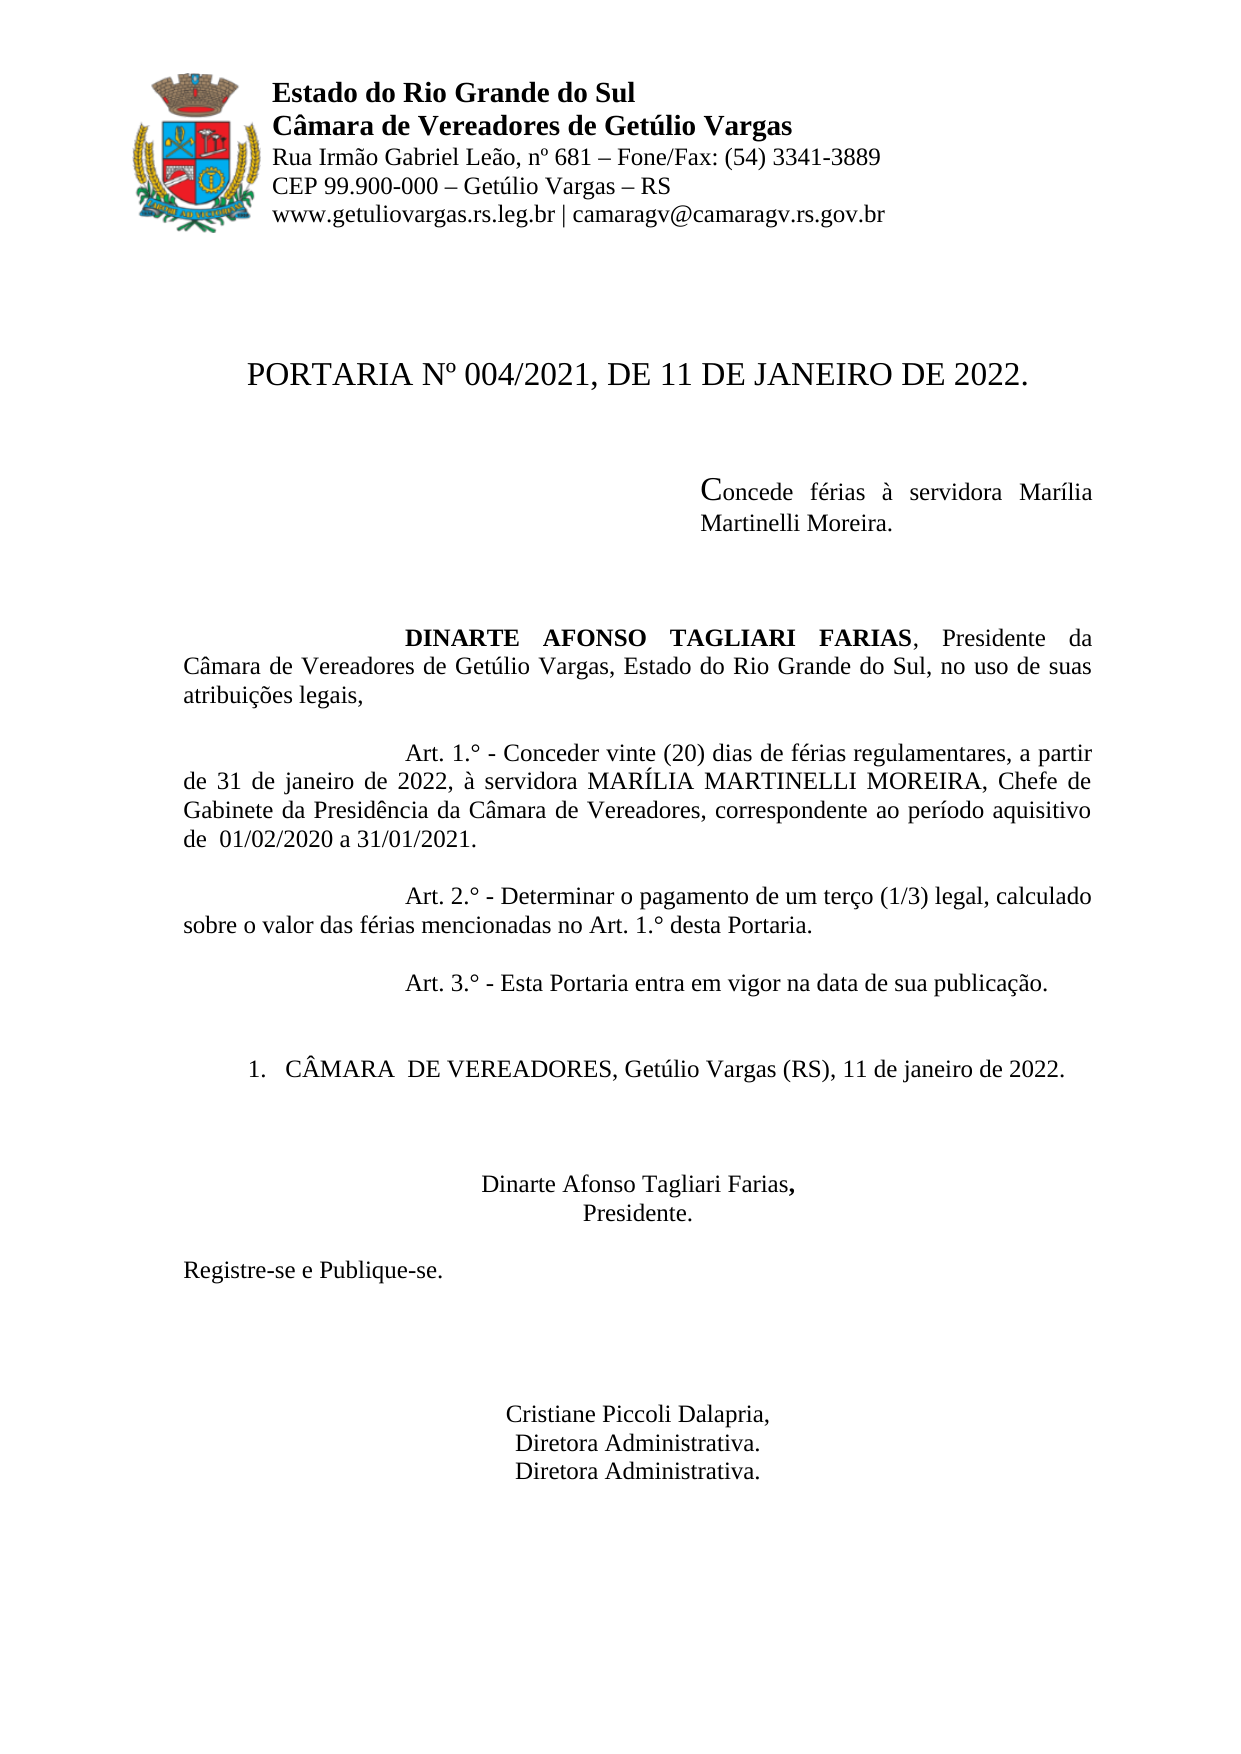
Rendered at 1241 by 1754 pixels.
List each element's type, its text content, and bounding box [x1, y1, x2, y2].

list CÂMARA DE VEREADORES, Getúlio Vargas (RS), 11 de janeiro de 2022. [221, 1054, 1092, 1083]
text Diretora Administrativa. [183, 1428, 1092, 1456]
text Art. 2.° - Determinar o pagamento de um terço (1/3) legal, calculado sobre o valor das férias mencionadas no Art. 1.° desta Portaria. [183, 881, 1092, 939]
text Diretora Administrativa. [183, 1456, 1092, 1485]
text Cristiane Piccoli Dalapria, [183, 1399, 1092, 1428]
text Registre-se e Publique-se. [183, 1255, 1092, 1284]
text DINARTE AFONSO TAGLIARI FARIAS, Presidente da Câmara de Vereadores de Getúlio Vargas, Estado do Rio Grande do Sul, no uso de suas atribuições legais, [183, 623, 1092, 709]
text Concede férias à servidora Marília Martinelli Moreira. [700, 469, 1092, 536]
text Presidente. [183, 1198, 1092, 1226]
text PORTARIA Nº 004/2021, DE 11 DE JANEIRO DE 2022. [183, 354, 1092, 393]
text Art. 1.° - Conceder vinte (20) dias de férias regulamentares, a partir de 31 de janeiro de 2022, à servidora MARÍLIA MARTINELLI MOREIRA, Chefe de Gabinete da Presidência da Câmara de Vereadores, correspondente ao período aquisitivo de 01/02/2020 a 31/01/2021. [183, 738, 1092, 853]
text Art. 3.° - Esta Portaria entra em vigor na data de sua publicação. [183, 968, 1092, 996]
text Dinarte Afonso Tagliari Farias, [183, 1169, 1092, 1198]
